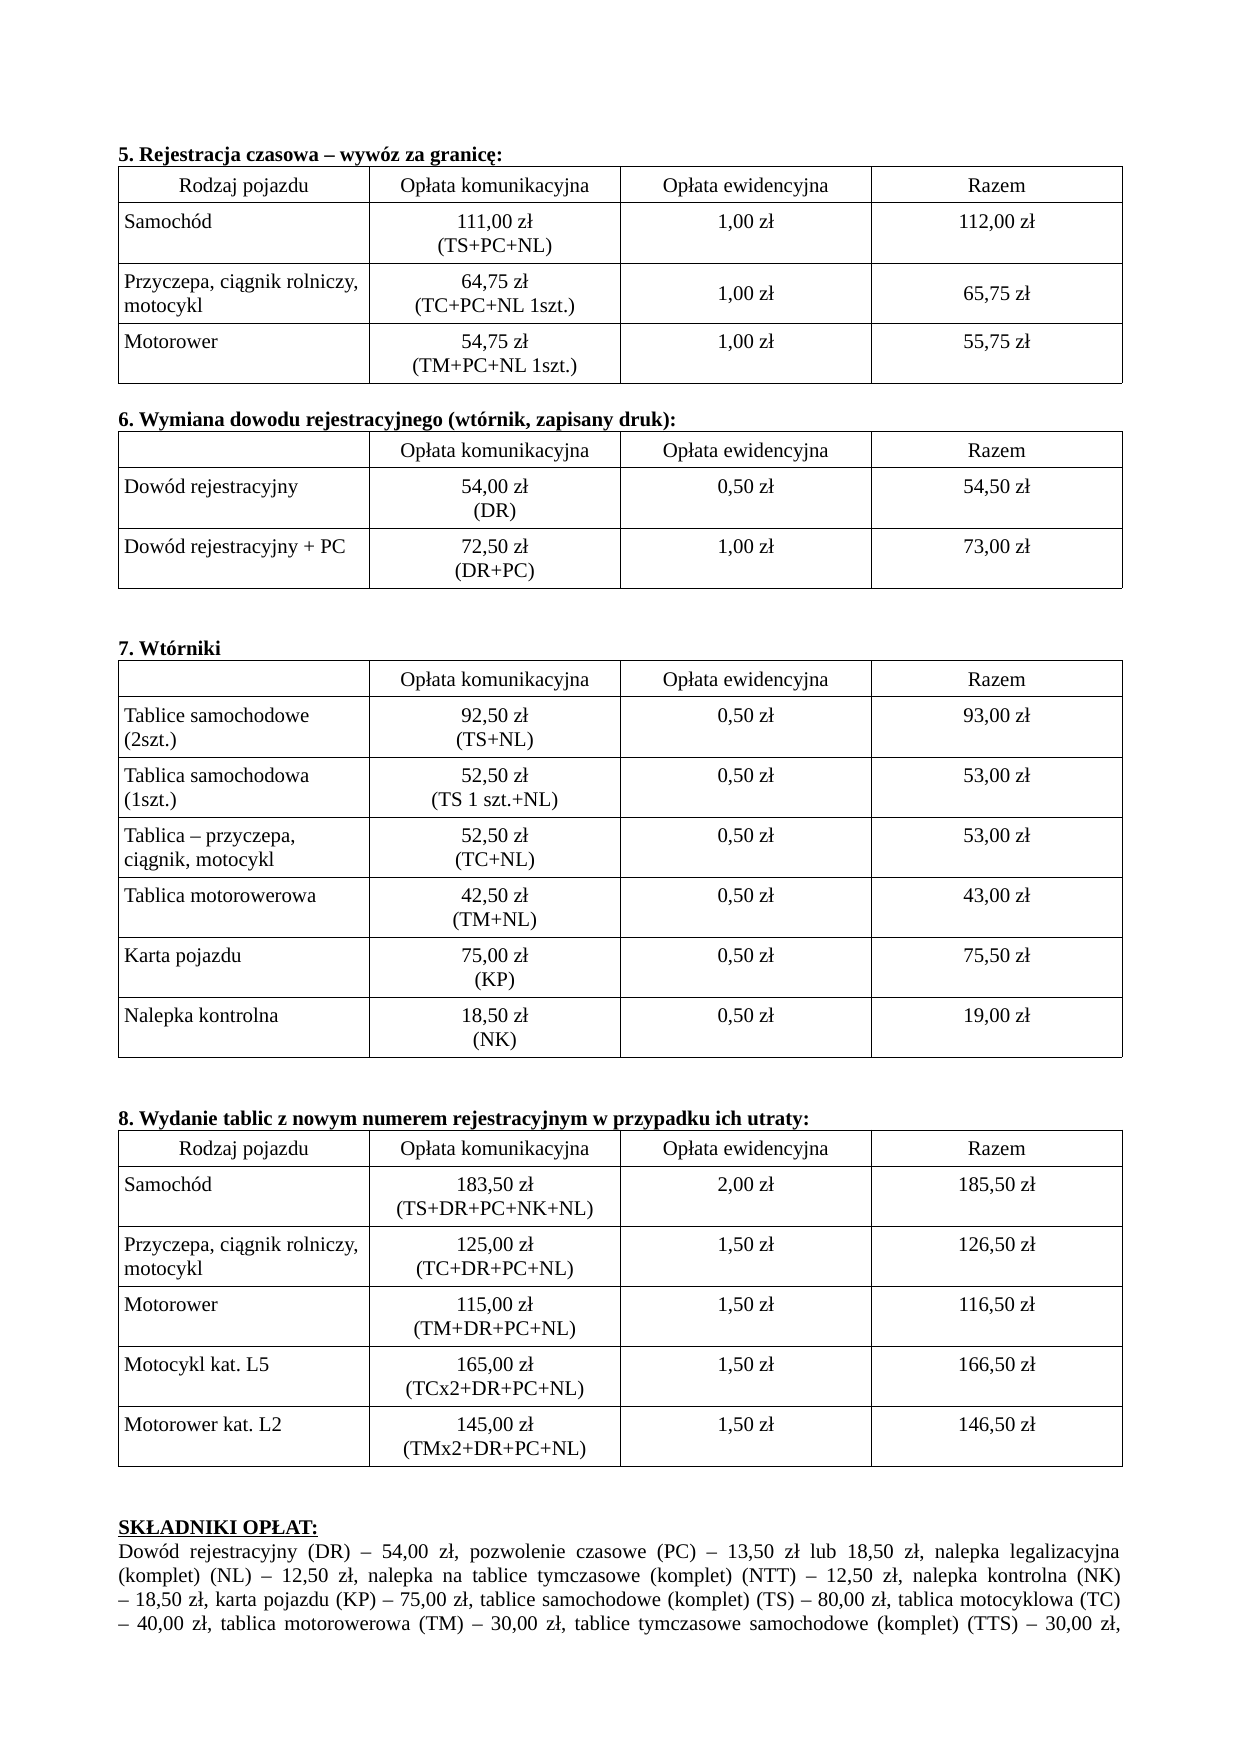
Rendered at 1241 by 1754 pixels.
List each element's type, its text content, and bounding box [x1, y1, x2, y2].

table_cell 64,75 zł (TC+PC+NL 1szt.) [370, 264, 620, 322]
table_cell Tablica samochodowa (1szt.) [119, 758, 369, 816]
table_cell 0,50 zł [621, 818, 871, 877]
table_cell 53,00 zł [872, 758, 1122, 816]
text SKŁADNIKI OPŁAT: [118, 1515, 1122, 1539]
table_cell 54,50 zł [872, 468, 1122, 527]
table_cell Tablica – przyczepa, ciągnik, motocykl [119, 818, 369, 877]
table_cell 1,00 zł [621, 324, 871, 383]
table_cell Motorower kat. L2 [119, 1407, 369, 1466]
table_cell 0,50 zł [621, 697, 871, 756]
table_cell 65,75 zł [872, 264, 1122, 322]
text 5. Rejestracja czasowa – wywóz za granicę: [118, 142, 1122, 166]
table_header Opłata komunikacyjna [370, 167, 620, 202]
table_cell 73,00 zł [872, 529, 1122, 587]
table_cell 1,00 zł [621, 203, 871, 262]
table_cell 111,00 zł (TS+PC+NL) [370, 203, 620, 262]
table_cell Motorower [119, 1287, 369, 1346]
table_cell 1,50 zł [621, 1227, 871, 1286]
table_cell 1,00 zł [621, 264, 871, 322]
table_header Opłata komunikacyjna [370, 661, 620, 696]
table_cell 0,50 zł [621, 938, 871, 997]
text 8. Wydanie tablic z nowym numerem rejestracyjnym w przypadku ich utraty: [118, 1106, 1122, 1129]
table_cell 2,00 zł [621, 1167, 871, 1226]
table_header Opłata ewidencyjna [621, 432, 871, 467]
table_cell 43,00 zł [872, 878, 1122, 937]
table_header Razem [872, 432, 1122, 467]
table_cell Tablice samochodowe (2szt.) [119, 697, 369, 756]
table_cell Motorower [119, 324, 369, 383]
table_cell 92,50 zł (TS+NL) [370, 697, 620, 756]
table_cell 165,00 zł (TCx2+DR+PC+NL) [370, 1347, 620, 1406]
table_cell 72,50 zł (DR+PC) [370, 529, 620, 587]
table_header Rodzaj pojazdu [119, 1131, 369, 1166]
table_cell 126,50 zł [872, 1227, 1122, 1286]
table_cell 1,50 zł [621, 1287, 871, 1346]
table_cell 75,00 zł (KP) [370, 938, 620, 997]
table_cell 75,50 zł [872, 938, 1122, 997]
table_header Opłata ewidencyjna [621, 1131, 871, 1166]
table_cell 112,00 zł [872, 203, 1122, 262]
table_cell Przyczepa, ciągnik rolniczy, motocykl [119, 1227, 369, 1286]
table_header [119, 432, 369, 467]
table_cell Przyczepa, ciągnik rolniczy, motocykl [119, 264, 369, 322]
table_cell 145,00 zł (TMx2+DR+PC+NL) [370, 1407, 620, 1466]
table_header Razem [872, 1131, 1122, 1166]
table_cell 93,00 zł [872, 697, 1122, 756]
table_cell Motocykl kat. L5 [119, 1347, 369, 1406]
table_cell Samochód [119, 1167, 369, 1226]
table_cell Tablica motorowerowa [119, 878, 369, 937]
table_cell 42,50 zł (TM+NL) [370, 878, 620, 937]
table_cell Dowód rejestracyjny + PC [119, 529, 369, 587]
table_header Opłata komunikacyjna [370, 432, 620, 467]
table_cell 116,50 zł [872, 1287, 1122, 1346]
table_cell 115,00 zł (TM+DR+PC+NL) [370, 1287, 620, 1346]
table_header Rodzaj pojazdu [119, 167, 369, 202]
table_cell 1,00 zł [621, 529, 871, 587]
table_header Opłata ewidencyjna [621, 167, 871, 202]
table_cell 183,50 zł (TS+DR+PC+NK+NL) [370, 1167, 620, 1226]
table_cell Nalepka kontrolna [119, 998, 369, 1057]
table_cell 0,50 zł [621, 468, 871, 527]
text 6. Wymiana dowodu rejestracyjnego (wtórnik, zapisany druk): [118, 407, 1122, 431]
table_cell 0,50 zł [621, 758, 871, 816]
table_header [119, 661, 369, 696]
table_cell 53,00 zł [872, 818, 1122, 877]
table_header Opłata komunikacyjna [370, 1131, 620, 1166]
table_header Razem [872, 167, 1122, 202]
table_cell Karta pojazdu [119, 938, 369, 997]
table_cell 18,50 zł (NK) [370, 998, 620, 1057]
table_cell 19,00 zł [872, 998, 1122, 1057]
table_header Razem [872, 661, 1122, 696]
table_header Opłata ewidencyjna [621, 661, 871, 696]
table_cell 166,50 zł [872, 1347, 1122, 1406]
text 7. Wtórniki [118, 636, 1122, 660]
table_cell 54,75 zł (TM+PC+NL 1szt.) [370, 324, 620, 383]
table_cell 55,75 zł [872, 324, 1122, 383]
table_cell 146,50 zł [872, 1407, 1122, 1466]
table_cell 52,50 zł (TS 1 szt.+NL) [370, 758, 620, 816]
table_cell Samochód [119, 203, 369, 262]
text Dowód rejestracyjny (DR) – 54,00 zł, pozwolenie czasowe (PC) – 13,50 zł lub 18,50 zł, nalepka legalizacyjna (komplet) (NL) – 12,50 zł, nalepka na tablice tymczasowe (komplet) (NTT) – 12,50 zł, nalepka kontrolna (NK) – 18,50 zł, karta pojazdu (KP) – 75,00 zł, tablice samochodowe (komplet) (TS) – 80,00 zł, tablica motocyklowa (TC) – 40,00 zł, tablica motorowerowa (TM) – 30,00 zł, tablice tymczasowe samochodowe (komplet) (TTS) – 30,00 zł, [118, 1539, 1122, 1635]
table_cell 52,50 zł (TC+NL) [370, 818, 620, 877]
table_cell 1,50 zł [621, 1407, 871, 1466]
table_cell 0,50 zł [621, 998, 871, 1057]
table_cell 1,50 zł [621, 1347, 871, 1406]
table_cell Dowód rejestracyjny [119, 468, 369, 527]
table_cell 185,50 zł [872, 1167, 1122, 1226]
table_cell 0,50 zł [621, 878, 871, 937]
table_cell 54,00 zł (DR) [370, 468, 620, 527]
table_cell 125,00 zł (TC+DR+PC+NL) [370, 1227, 620, 1286]
